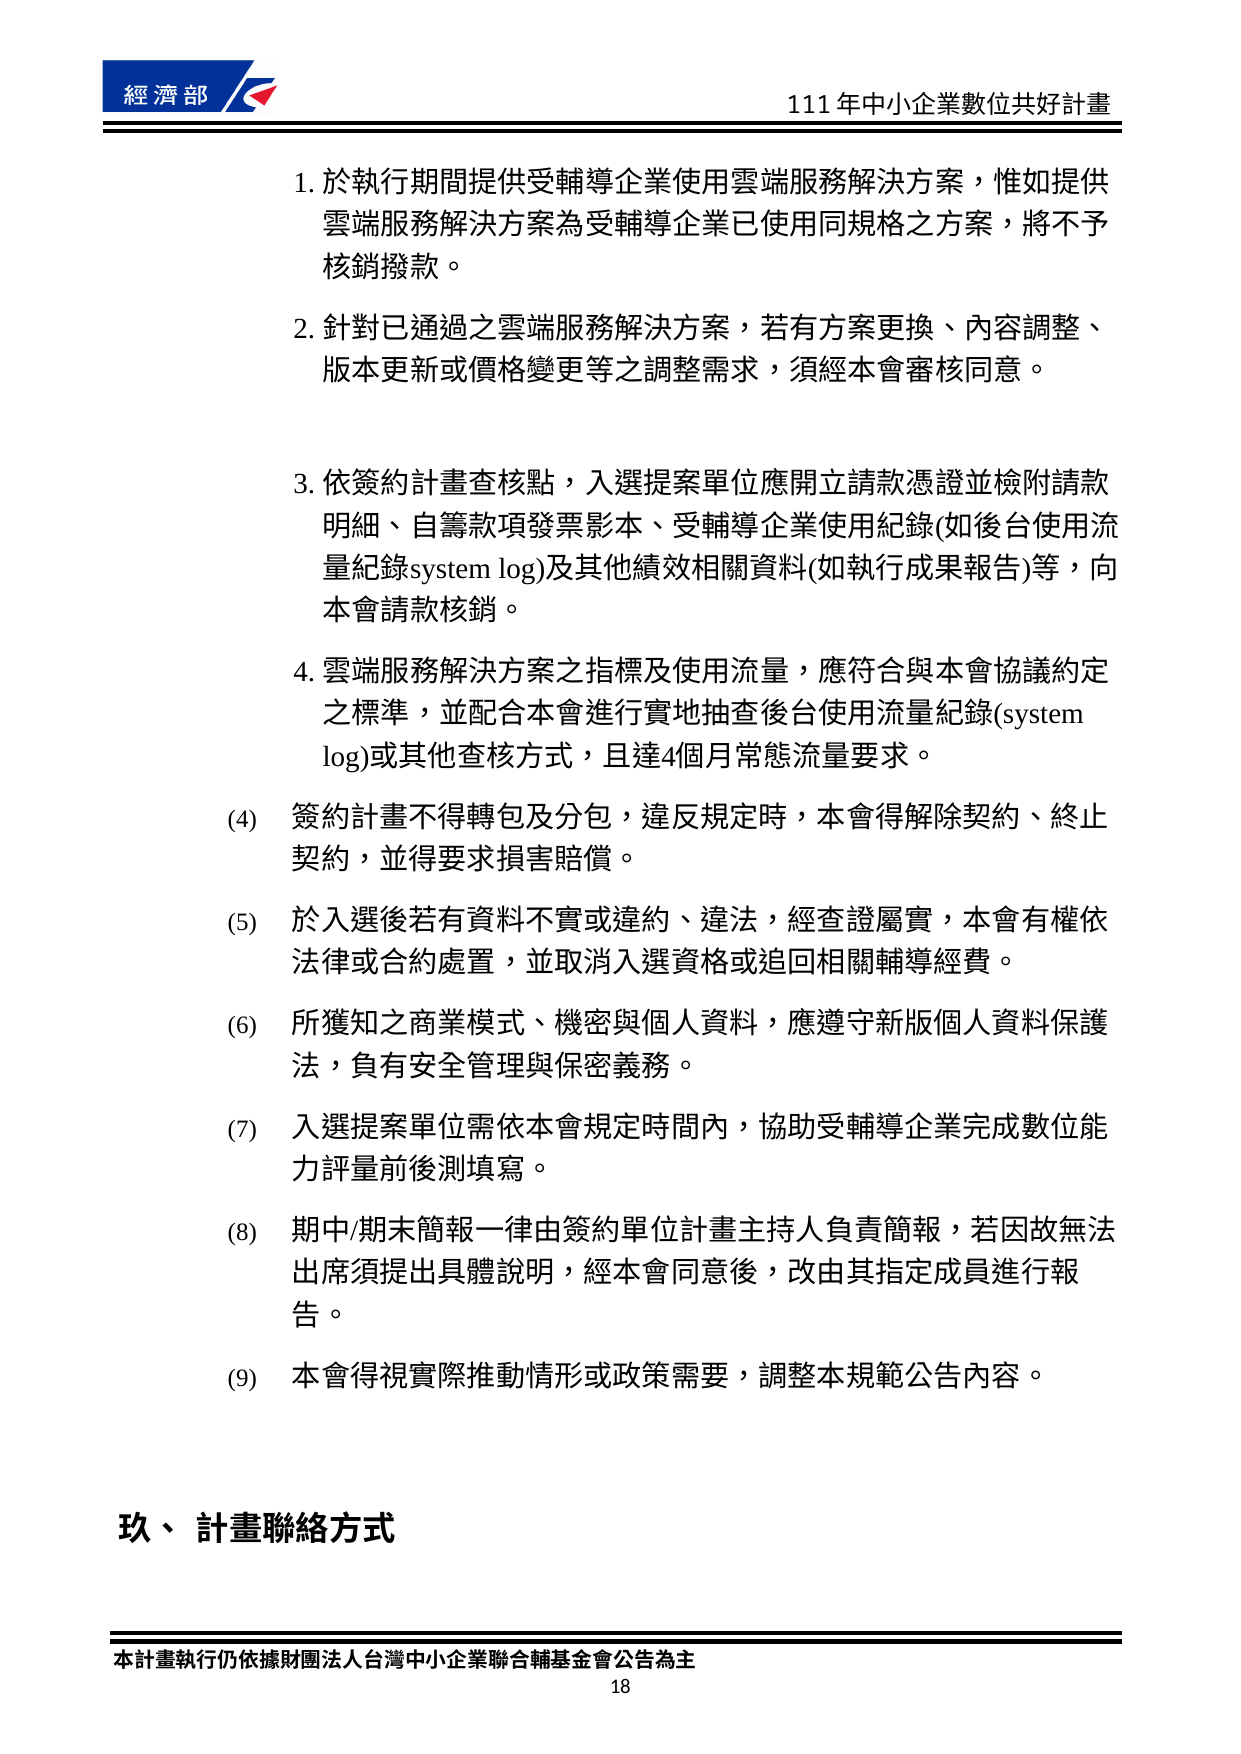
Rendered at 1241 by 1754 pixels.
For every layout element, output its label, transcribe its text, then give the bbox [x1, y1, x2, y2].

list 計畫聯絡方式 [118, 1484, 1122, 1547]
list 針對已通過之雲端服務解決方案，若有方案更換、內容調整、版本更新或價格變更等之調整需求，須經本會審核同意。 [293, 304, 1122, 389]
list 期中/期末簡報一律由簽約單位計畫主持人負責簡報，若因故無法出席須提出具體說明，經本會同意後，改由其指定成員進行報告。 [227, 1207, 1122, 1334]
list 入選提案單位需依本會規定時間內，協助受輔導企業完成數位能力評量前後測填寫。 [227, 1103, 1122, 1188]
list 於執行期間提供受輔導企業使用雲端服務解決方案，惟如提供雲端服務解決方案為受輔導企業已使用同規格之方案，將不予核銷撥款。 [293, 159, 1122, 286]
list 於入選後若有資料不實或違約、違法，經查證屬實，本會有權依法律或合約處置，並取消入選資格或追回相關輔導經費。 [227, 897, 1122, 981]
list 簽約計畫不得轉包及分包，違反規定時，本會得解除契約、終止契約，並得要求損害賠償。 [227, 793, 1122, 878]
list 本會得視實際推動情形或政策需要，調整本規範公告內容。 [227, 1352, 1122, 1395]
list 雲端服務解決方案之指標及使用流量，應符合與本會協議約定之標準，並配合本會進行實地抽查後台使用流量紀錄(system log)或其他查核方式，且達4個月常態流量要求。 [293, 648, 1122, 775]
list 所獲知之商業模式、機密與個人資料，應遵守新版個人資料保護法，負有安全管理與保密義務。 [227, 1000, 1122, 1085]
list 依簽約計畫查核點，入選提案單位應開立請款憑證並檢附請款明細、自籌款項發票影本、受輔導企業使用紀錄(如後台使用流量紀錄system log)及其他績效相關資料(如執行成果報告)等，向本會請款核銷。 [293, 460, 1122, 629]
